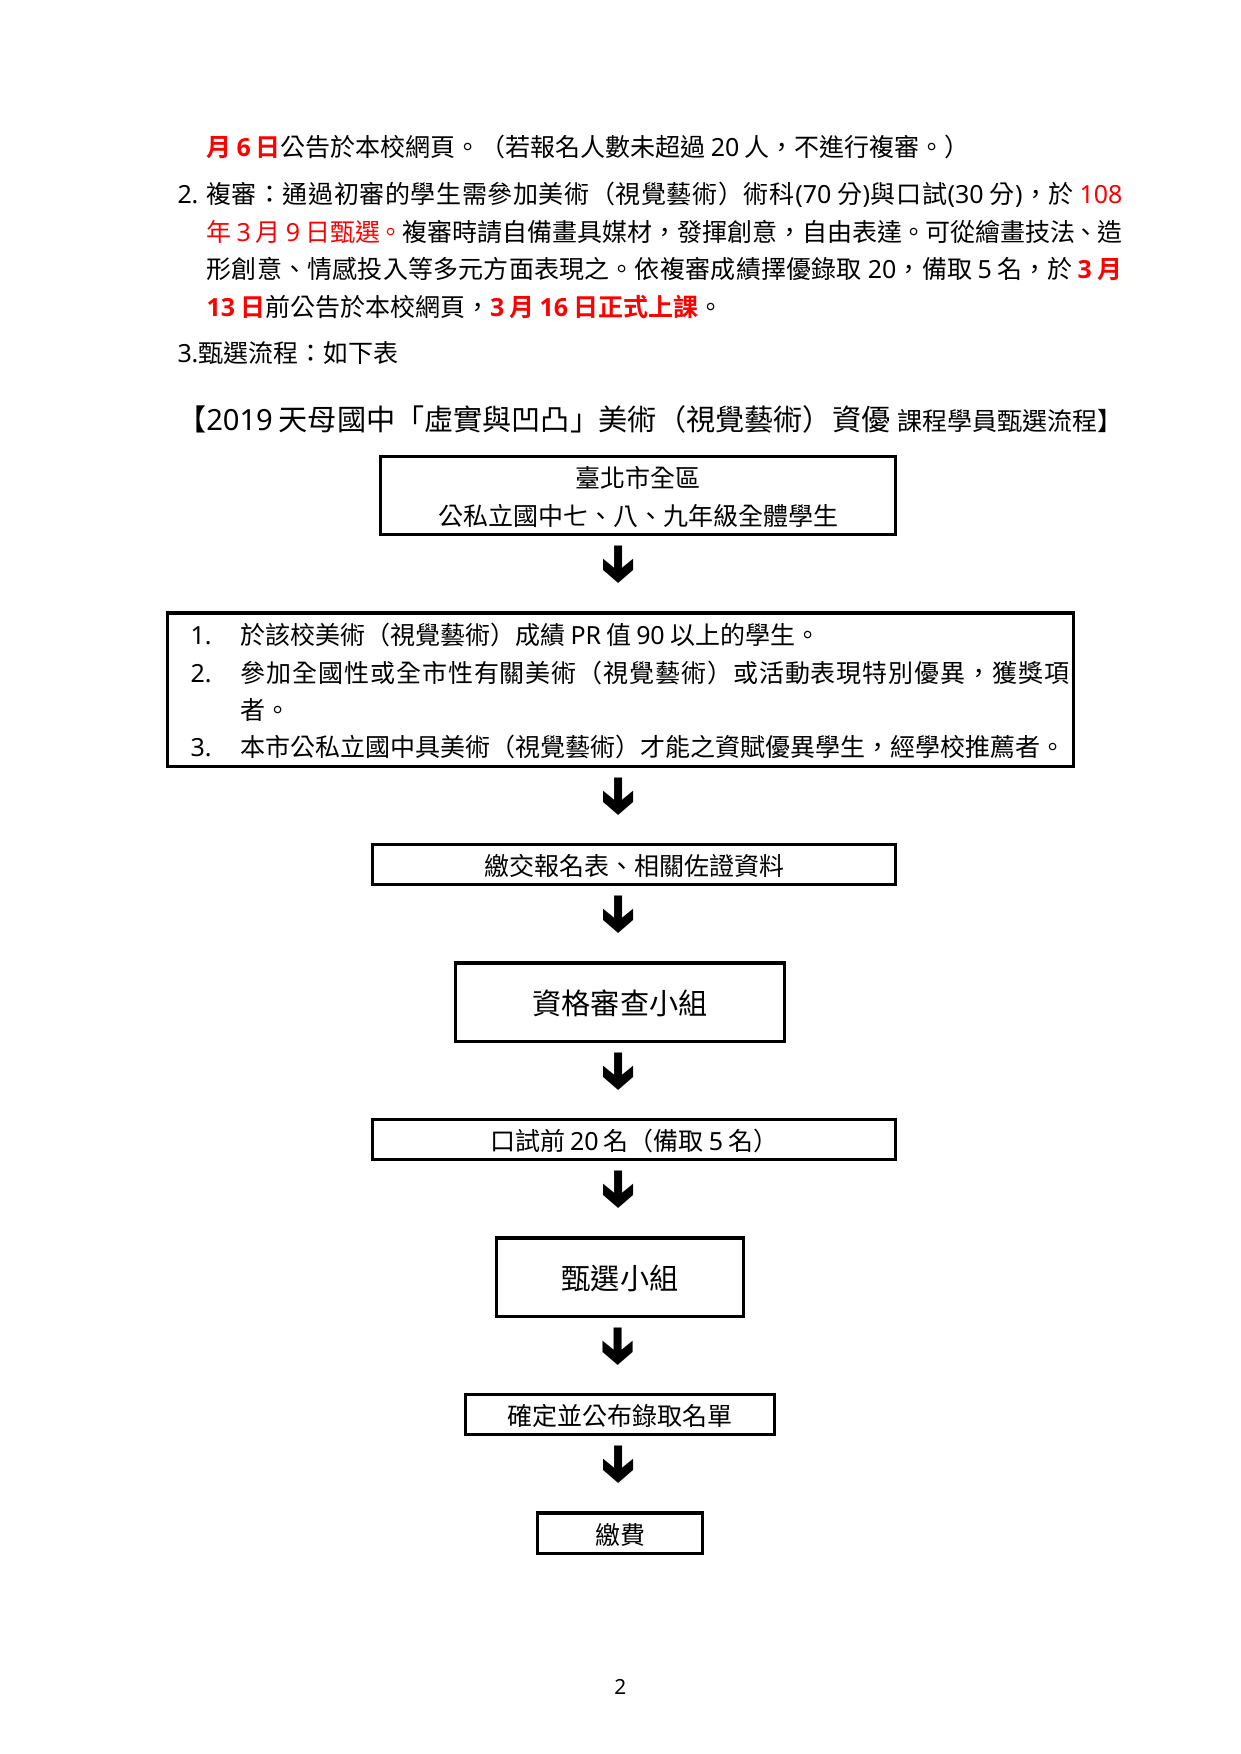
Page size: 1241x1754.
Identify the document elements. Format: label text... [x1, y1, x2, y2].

table_header 臺北市全區 公私立國中七、八、九年級全體學生 [382, 458, 894, 533]
table_cell [372, 1236, 381, 1314]
table_cell [249, 1511, 290, 1552]
table_cell [776, 1393, 826, 1433]
table_cell [826, 1393, 896, 1433]
table_cell  [167, 768, 1073, 843]
table_cell [249, 843, 290, 883]
table_cell  [167, 1040, 1073, 1118]
table_cell [208, 843, 249, 883]
table_cell [949, 1315, 990, 1393]
table_header [372, 455, 379, 533]
table_cell [949, 961, 990, 1039]
table_header [208, 455, 249, 533]
table_cell [249, 1118, 290, 1158]
table_cell [208, 1236, 249, 1314]
table_cell [167, 1118, 208, 1158]
table_cell [786, 961, 826, 1039]
table_cell  [496, 1318, 743, 1393]
table_cell [826, 1236, 896, 1314]
table_cell [896, 1236, 908, 1314]
table_cell [784, 1315, 826, 1393]
table_header [990, 455, 1031, 533]
table_cell [1031, 843, 1073, 883]
table_cell [990, 1315, 1031, 1393]
table_cell [208, 961, 249, 1039]
table_cell [167, 1511, 208, 1552]
table_cell [290, 843, 331, 883]
table_header [290, 455, 331, 533]
table_cell [896, 1511, 908, 1552]
text 3.甄選流程：如下表 [177, 333, 1122, 371]
table_header [249, 455, 290, 533]
table_header [949, 455, 990, 533]
table_cell [290, 1118, 331, 1158]
table_cell [1031, 1315, 1073, 1393]
table_cell [381, 1315, 455, 1393]
table_cell [331, 1118, 371, 1158]
table_cell [167, 1393, 208, 1433]
table_cell [381, 961, 454, 1039]
table_cell [896, 1315, 908, 1393]
table_cell [990, 843, 1031, 883]
text 1.初審：依據書面資料審查，結算總分，PR90以上或學校推薦者(含兩條件兼具者)均60分；近3年比賽：校內比賽第1名10分、第2名8分、第3名6分，佳作4分、全市比賽第1名20分、第2名16分、第3名12分、佳作8分、全國比賽第1名30分、第2名24分、第3名18分，佳作12分，依總分高低錄取學生40名，並於108年3月6日公告於本校網頁。（若報名人數未超過20人，不進行複審。） [177, 127, 1122, 164]
table_cell  [167, 1433, 1073, 1511]
table_cell [908, 961, 949, 1039]
table_cell [826, 1315, 896, 1393]
table_cell [372, 961, 381, 1039]
table_cell [908, 1118, 949, 1158]
table_header [1031, 455, 1073, 533]
table_cell [784, 1236, 826, 1314]
table_cell [896, 961, 908, 1039]
table_cell [167, 1236, 208, 1314]
table_cell [949, 1118, 990, 1158]
table_cell [331, 843, 371, 883]
table_cell [1031, 1236, 1073, 1314]
table_cell [331, 1236, 372, 1314]
table_header [897, 455, 908, 533]
table_cell [381, 1236, 455, 1314]
table_cell 確定並公布錄取名單 [467, 1396, 773, 1433]
table_cell 於該校美術（視覺藝術）成績PR值90以上的學生。 參加全國性或全市性有關美術（視覺藝術）或活動表現特別優異，獲獎項者。 本市公私立國中具美術（視覺藝術）才能之資賦優異學生，經學校推薦者。 [169, 615, 1072, 764]
table_cell [208, 1511, 249, 1552]
table_cell 口試前20名（備取5名） [374, 1121, 894, 1158]
table_cell [455, 1315, 496, 1393]
table_cell  [167, 883, 1073, 961]
table_cell [908, 1511, 949, 1552]
table_cell [455, 1511, 496, 1552]
table_cell [331, 1393, 372, 1433]
table_cell [949, 1511, 990, 1552]
table_cell [908, 843, 949, 883]
table_header [331, 455, 372, 533]
table_cell [784, 1511, 826, 1552]
table_cell [896, 1393, 908, 1433]
table_cell [249, 1393, 290, 1433]
table_cell [208, 1118, 249, 1158]
table_cell [1031, 961, 1073, 1039]
table_cell [949, 1393, 990, 1433]
table_cell [290, 1236, 331, 1314]
table_cell [331, 1511, 372, 1552]
table_cell [167, 1315, 208, 1393]
table_cell [908, 1393, 949, 1433]
table_cell [826, 1511, 896, 1552]
table_cell [826, 961, 896, 1039]
table_cell [167, 961, 208, 1039]
table_cell [1031, 1118, 1073, 1158]
table_cell [455, 1236, 495, 1314]
table_cell [908, 1315, 949, 1393]
table_cell [990, 961, 1031, 1039]
table_cell [249, 1236, 290, 1314]
table_cell 甄選小組 [498, 1240, 742, 1314]
table_cell [381, 1393, 464, 1433]
table_cell [372, 1393, 381, 1433]
table_cell [249, 961, 290, 1039]
table_cell [990, 1118, 1031, 1158]
table_header [167, 455, 208, 533]
table_cell [1031, 1511, 1073, 1552]
table_cell [290, 1315, 331, 1393]
table_cell [897, 1118, 908, 1158]
table_cell [949, 1236, 990, 1314]
table_cell [290, 1393, 331, 1433]
table_cell [331, 1315, 372, 1393]
table_cell [743, 1315, 784, 1393]
table_cell [743, 1511, 784, 1552]
table_cell [704, 1511, 743, 1552]
table_cell 繳交報名表、相關佐證資料 [374, 846, 894, 883]
table_cell  [167, 1158, 1073, 1236]
table_cell [372, 1315, 381, 1393]
table_cell [381, 1511, 455, 1552]
table_cell [1031, 1393, 1073, 1433]
table_cell [897, 843, 908, 883]
text 2. 複審：通過初審的學生需參加美術（視覺藝術）術科(70分)與口試(30分)，於108年3月9日甄選。複審時請自備畫具媒材，發揮創意，自由表達。可從繪畫技法、造形創意、情感投入等多元方面表現之。依複審成績擇優錄取20，備取5名，於3月13日前公告於本校網頁，3月16日正式上課。 [177, 174, 1122, 324]
table_cell [249, 1315, 290, 1393]
table_cell [990, 1236, 1031, 1314]
table_header [908, 455, 949, 533]
table_cell [990, 1511, 1031, 1552]
table_cell [167, 843, 208, 883]
table_cell [290, 1511, 331, 1552]
table_cell  [167, 533, 1073, 611]
table_cell [496, 1511, 536, 1552]
table_cell 資格審查小組 [457, 965, 783, 1039]
text 【2019天母國中「虛實與凹凸」美術（視覺藝術）資優 課程學員甄選流程】 [177, 380, 1122, 455]
table_cell [990, 1393, 1031, 1433]
table_cell [908, 1236, 949, 1314]
table_cell [208, 1393, 249, 1433]
table_cell [949, 843, 990, 883]
table_cell [372, 1511, 381, 1552]
table_cell 繳費 [539, 1515, 701, 1552]
table_cell [745, 1236, 784, 1314]
table_cell [331, 961, 372, 1039]
table_cell [290, 961, 331, 1039]
table_cell [208, 1315, 249, 1393]
